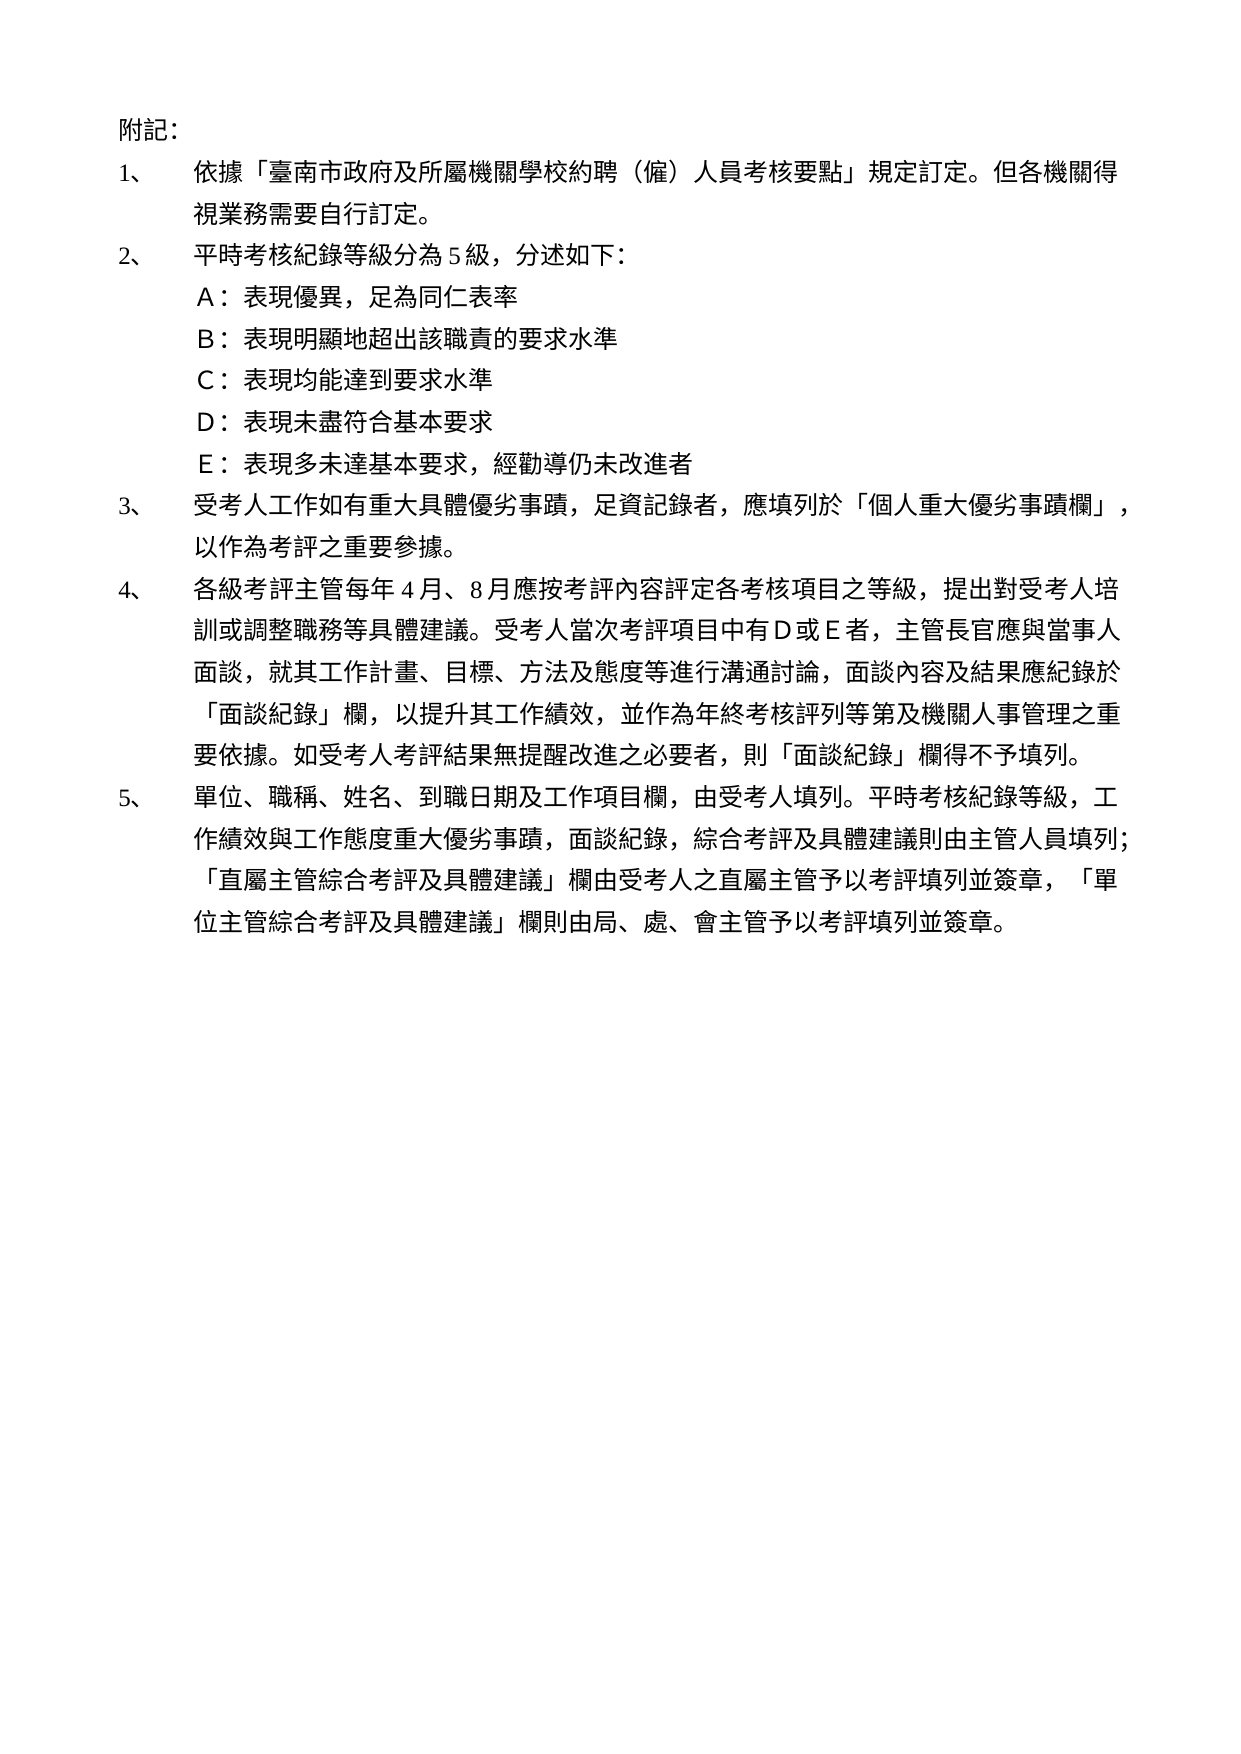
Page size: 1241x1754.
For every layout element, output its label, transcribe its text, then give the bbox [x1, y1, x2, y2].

text Ｄ：表現未盡符合基本要求 [194, 398, 1122, 440]
list 平時考核紀錄等級分為5級，分述如下： [118, 231, 1122, 273]
text Ｅ：表現多未達基本要求，經勸導仍未改進者 [194, 440, 1122, 481]
list 受考人工作如有重大具體優劣事蹟，足資記錄者，應填列於「個人重大優劣事蹟欄」，以作為考評之重要參據。 [118, 481, 1122, 565]
list 依據「臺南市政府及所屬機關學校約聘（僱）人員考核要點」規定訂定。但各機關得視業務需要自行訂定。 [118, 148, 1122, 231]
text 附記： [118, 106, 1122, 148]
list 各級考評主管每年4月、8月應按考評內容評定各考核項目之等級，提出對受考人培訓或調整職務等具體建議。受考人當次考評項目中有Ｄ或Ｅ者，主管長官應與當事人面談，就其工作計畫、目標、方法及態度等進行溝通討論，面談內容及結果應紀錄於「面談紀錄」欄，以提升其工作績效，並作為年終考核評列等第及機關人事管理之重要依據。如受考人考評結果無提醒改進之必要者，則「面談紀錄」欄得不予填列。 [118, 565, 1122, 773]
list 單位、職稱、姓名、到職日期及工作項目欄，由受考人填列。平時考核紀錄等級，工作績效與工作態度重大優劣事蹟，面談紀錄，綜合考評及具體建議則由主管人員填列；「直屬主管綜合考評及具體建議」欄由受考人之直屬主管予以考評填列並簽章，「單位主管綜合考評及具體建議」欄則由局、處、會主管予以考評填列並簽章。 [118, 773, 1122, 940]
text Ｂ：表現明顯地超出該職責的要求水準 [194, 315, 1122, 356]
text Ａ：表現優異，足為同仁表率 [194, 273, 1122, 315]
text Ｃ：表現均能達到要求水準 [194, 356, 1122, 398]
